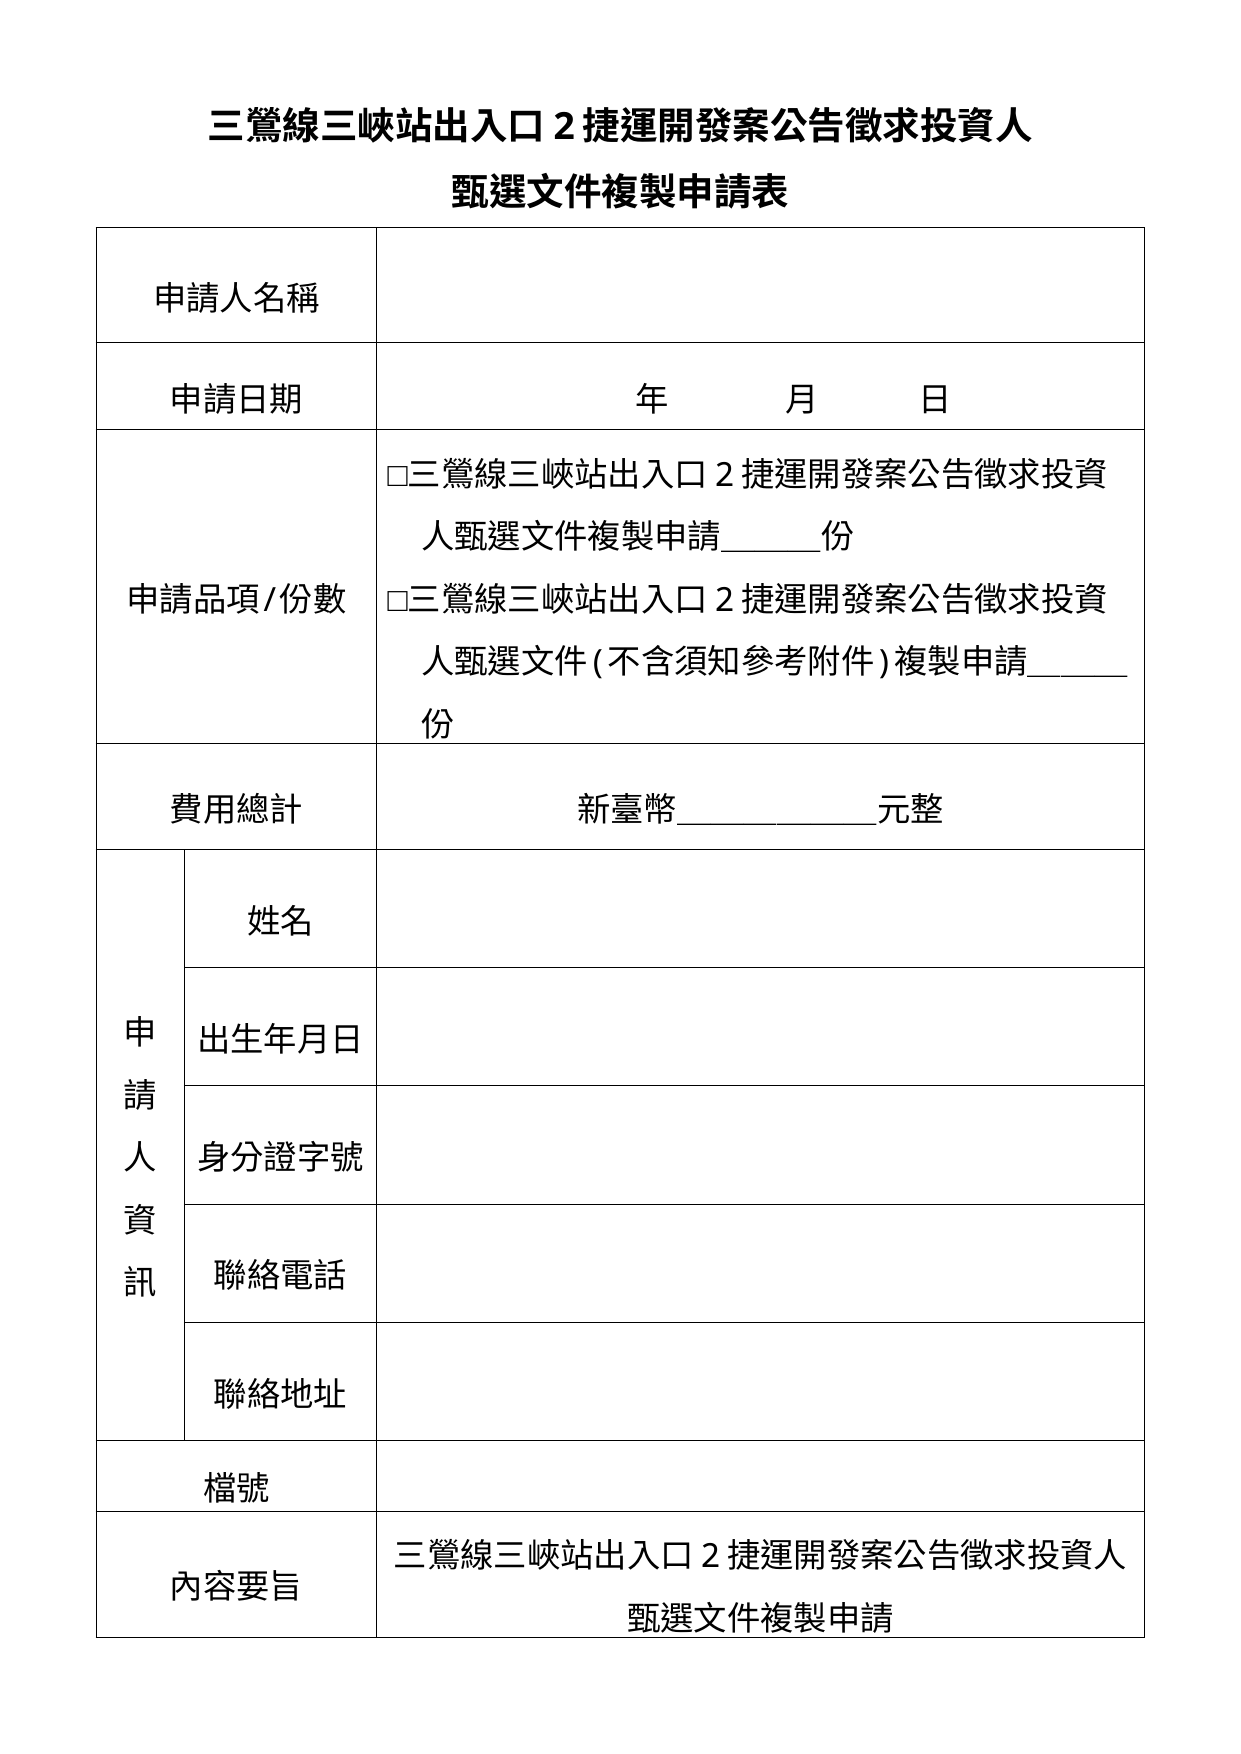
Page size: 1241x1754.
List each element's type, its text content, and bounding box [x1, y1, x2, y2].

table_cell 聯絡電話 [185, 1205, 376, 1322]
table_cell 申請人資訊 [97, 850, 184, 1440]
table_cell 三鶯線三峽站出入口2捷運開發案公告徵求投資人甄選文件複製申請 [377, 1512, 1144, 1637]
table_cell 申請品項/份數 [97, 430, 376, 743]
text 三鶯線三峽站出入口2捷運開發案公告徵求投資人 [59, 96, 1181, 150]
table_cell [377, 1441, 1144, 1511]
table_cell 新臺幣＿＿＿＿＿＿元整 [377, 744, 1144, 849]
table_cell 檔號 [97, 1441, 376, 1511]
table_cell 申請日期 [97, 343, 376, 429]
table_header 申請人名稱 [97, 228, 376, 342]
table_cell 出生年月日 [185, 968, 376, 1085]
table_cell 內容要旨 [97, 1512, 376, 1637]
table_cell 聯絡地址 [185, 1323, 376, 1440]
table_cell 身分證字號 [185, 1086, 376, 1203]
table_cell 年 月 日 [377, 343, 1144, 429]
table_cell [377, 968, 1144, 1085]
table_cell □三鶯線三峽站出入口2捷運開發案公告徵求投資人甄選文件複製申請＿＿＿份 □三鶯線三峽站出入口2捷運開發案公告徵求投資人甄選文件(不含須知參考附件)複製申請＿＿＿份 [377, 430, 1144, 743]
text 甄選文件複製申請表 [59, 161, 1181, 216]
table_cell [377, 1323, 1144, 1440]
table_cell [377, 1205, 1144, 1322]
table_header [377, 228, 1144, 342]
table_cell 費用總計 [97, 744, 376, 849]
table_cell [377, 850, 1144, 967]
table_cell [377, 1086, 1144, 1203]
table_cell 姓名 [185, 850, 376, 967]
